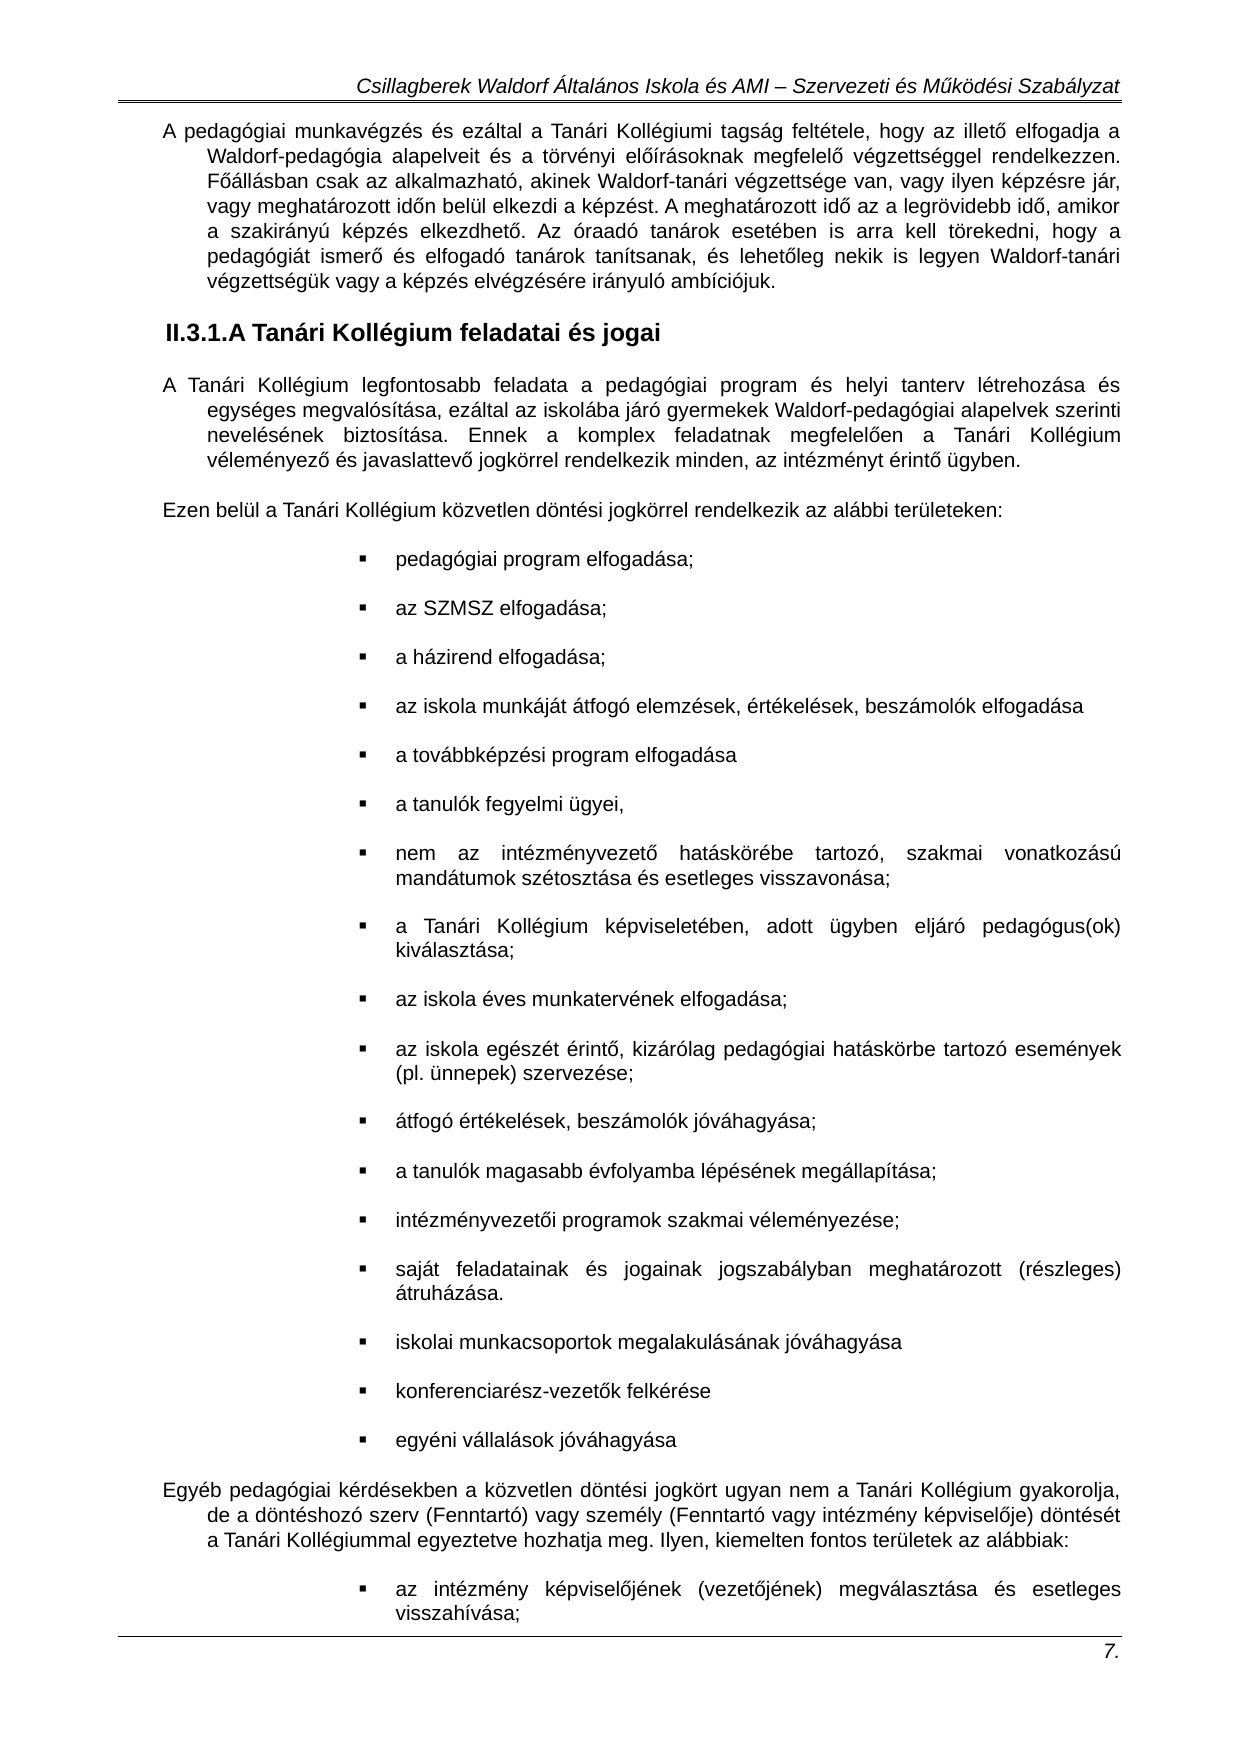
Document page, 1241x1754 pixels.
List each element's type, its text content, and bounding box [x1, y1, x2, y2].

list a Tanári Kollégium képviseletében, adott ügyben eljáró pedagógus(ok) kiválasztása; [358, 914, 1122, 962]
list a továbbképzési program elfogadása [358, 743, 1122, 767]
list A Tanári Kollégium feladatai és jogai [165, 318, 1122, 347]
text A Tanári Kollégium legfontosabb feladata a pedagógiai program és helyi tanterv létrehozása és egységes megvalósítása, ezáltal az iskolába járó gyermekek Waldorf-pedagógiai alapelvek szerinti nevelésének biztosítása. Ennek a komplex feladatnak megfelelően a Tanári Kollégium véleményező és javaslattevő jogkörrel rendelkezik minden, az intézményt érintő ügyben. [162, 372, 1122, 472]
list átfogó értékelések, beszámolók jóváhagyása; [358, 1109, 1122, 1133]
list egyéni vállalások jóváhagyása [358, 1428, 1122, 1452]
list nem az intézményvezető hatáskörébe tartozó, szakmai vonatkozású mandátumok szétosztása és esetleges visszavonása; [358, 841, 1122, 889]
list az iskola egészét érintő, kizárólag pedagógiai hatáskörbe tartozó események (pl. ünnepek) szervezése; [358, 1036, 1122, 1084]
list pedagógiai program elfogadása; [358, 547, 1122, 571]
list a tanulók magasabb évfolyamba lépésének megállapítása; [358, 1158, 1122, 1182]
list intézményvezetői programok szakmai véleményezése; [358, 1207, 1122, 1232]
list saját feladatainak és jogainak jogszabályban meghatározott (részleges) átruházása. [358, 1257, 1122, 1304]
list az SZMSZ elfogadása; [358, 596, 1122, 620]
list a házirend elfogadása; [358, 645, 1122, 669]
list iskolai munkacsoportok megalakulásának jóváhagyása [358, 1329, 1122, 1354]
text Egyéb pedagógiai kérdésekben a közvetlen döntési jogkört ugyan nem a Tanári Kollégium gyakorolja, de a döntéshozó szerv (Fenntartó) vagy személy (Fenntartó vagy intézmény képviselője) döntését a Tanári Kollégiummal egyeztetve hozhatja meg. Ilyen, kiemelten fontos területek az alábbiak: [162, 1477, 1122, 1552]
list konferenciarész-vezetők felkérése [358, 1379, 1122, 1403]
list az iskola munkáját átfogó elemzések, értékelések, beszámolók elfogadása [358, 694, 1122, 718]
text A pedagógiai munkavégzés és ezáltal a Tanári Kollégiumi tagság feltétele, hogy az illető elfogadja a Waldorf-pedagógia alapelveit és a törvényi előírásoknak megfelelő végzettséggel rendelkezzen. Főállásban csak az alkalmazható, akinek Waldorf-tanári végzettsége van, vagy ilyen képzésre jár, vagy meghatározott időn belül elkezdi a képzést. A meghatározott idő az a legrövidebb idő, amikor a szakirányú képzés elkezdhető. Az óraadó tanárok esetében is arra kell törekedni, hogy a pedagógiát ismerő és elfogadó tanárok tanítsanak, és lehetőleg nekik is legyen Waldorf-tanári végzettségük vagy a képzés elvégzésére irányuló ambíciójuk. [162, 118, 1122, 293]
list a tanulók fegyelmi ügyei, [358, 792, 1122, 816]
list az intézmény képviselőjének (vezetőjének) megválasztása és esetleges visszahívása; [358, 1577, 1122, 1625]
list az iskola éves munkatervének elfogadása; [358, 987, 1122, 1011]
text Ezen belül a Tanári Kollégium közvetlen döntési jogkörrel rendelkezik az alábbi területeken: [162, 497, 1122, 522]
